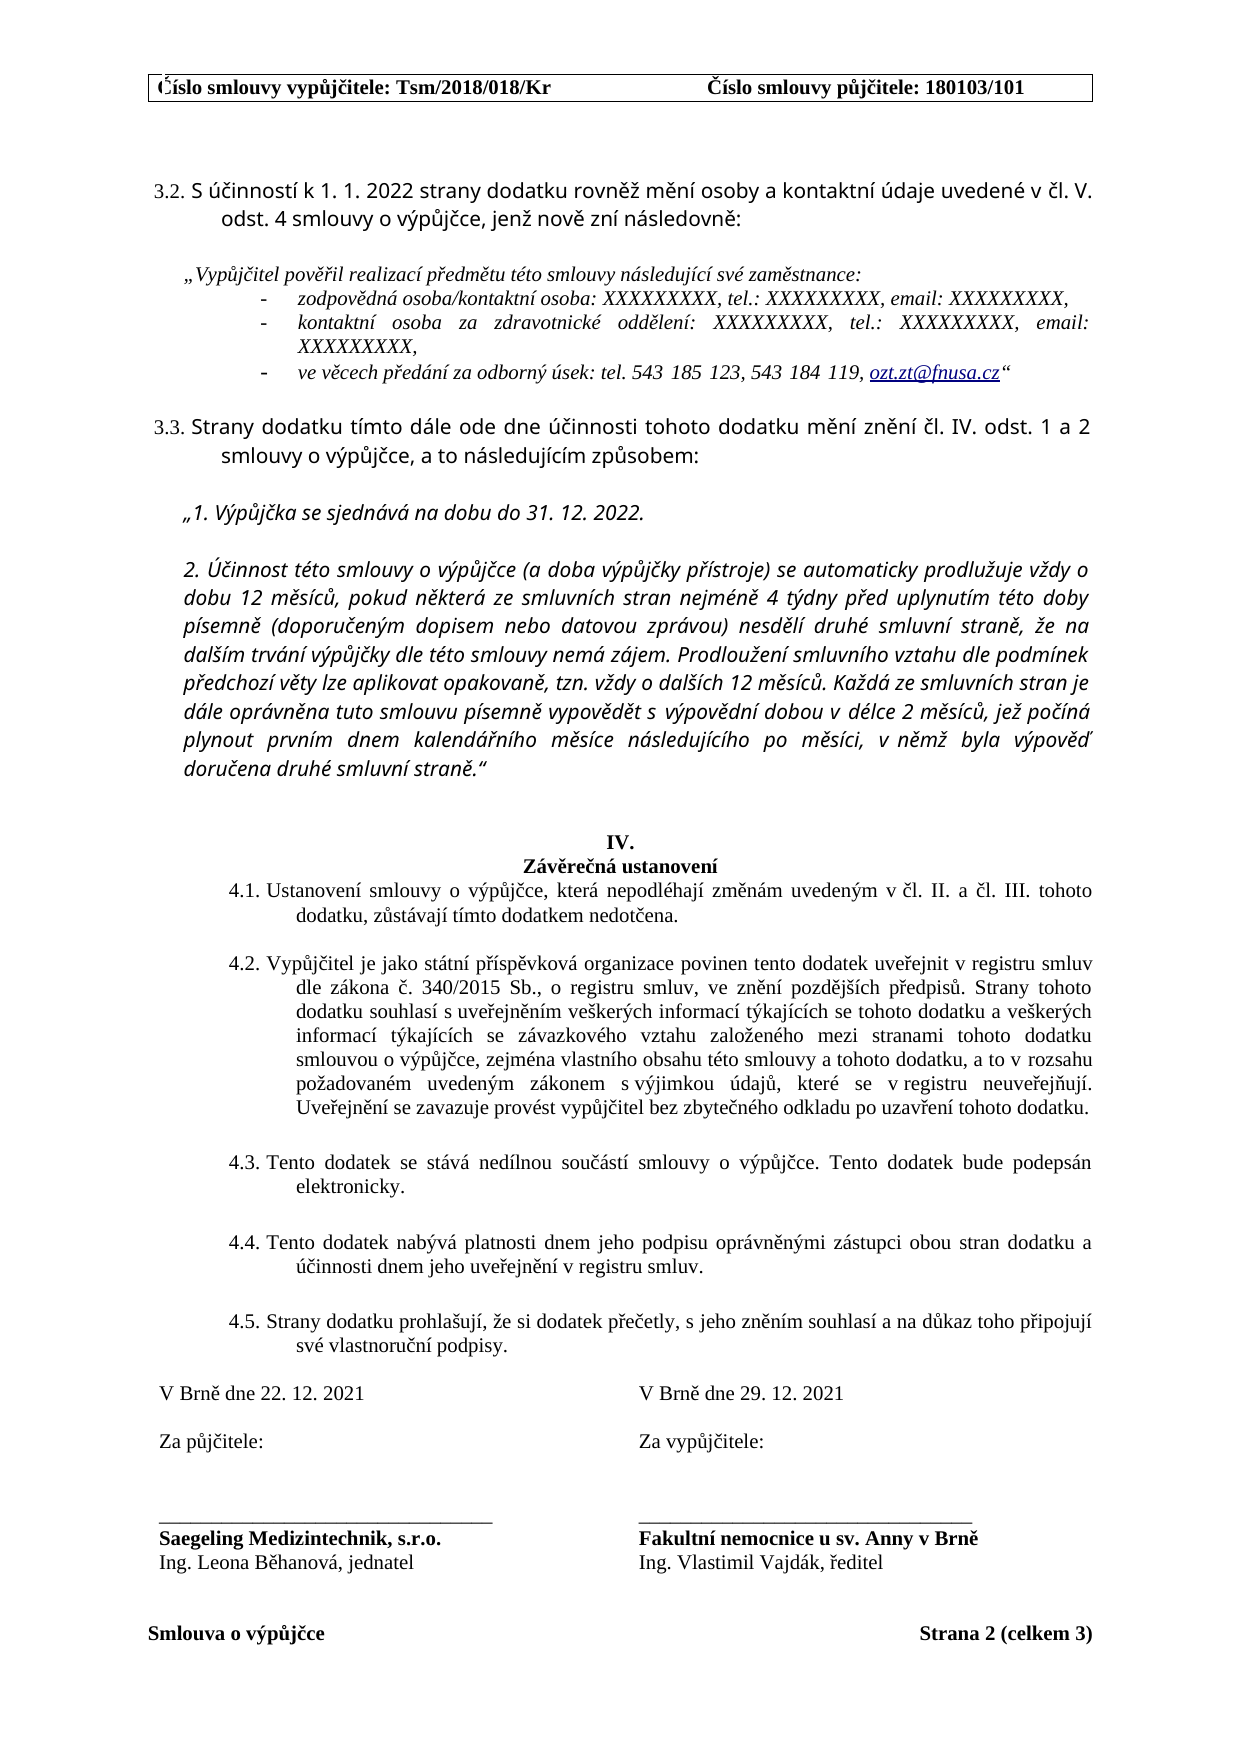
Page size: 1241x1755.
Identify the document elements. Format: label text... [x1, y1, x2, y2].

list kontaktní osoba za zdravotnické oddělení: XXXXXXXXX, tel.: XXXXXXXXX, email: XXXXXXXXX, [260, 309, 1093, 358]
list S účinností k 1. 1. 2022 strany dodatku rovněž mění osoby a kontaktní údaje uvedené v čl. V. odst. 4 smlouvy o výpůjčce, jenž nově zní následovně: [154, 176, 1093, 233]
list Vypůjčitel je jako státní příspěvková organizace povinen tento dodatek uveřejnit v registru smluv dle zákona č. 340/2015 Sb., o registru smluv, ve znění pozdějších předpisů. Strany tohoto dodatku souhlasí s uveřejněním veškerých informací týkajících se tohoto dodatku a veškerých informací týkajících se závazkového vztahu založeného mezi stranami tohoto dodatku smlouvou o výpůjčce, zejména vlastního obsahu této smlouvy a tohoto dodatku, a to v rozsahu požadovaném uvedeným zákonem s výjimkou údajů, které se v registru neuveřejňují. Uveřejnění se zavazuje provést vypůjčitel bez zbytečného odkladu po uzavření tohoto dodatku. [229, 951, 1093, 1119]
table_header V Brně dne 22. 12. 2021 Za půjčitele: ________________________________ Saegeling Medizintechnik, s.r.o. Ing. Leona Běhanová, jednatel [148, 1381, 627, 1598]
list Tento dodatek se stává nedílnou součástí smlouvy o výpůjčce. Tento dodatek bude podepsán elektronicky. [229, 1150, 1093, 1198]
table_header V Brně dne 29. 12. 2021 Za vypůjčitele: ________________________________ Fakultní nemocnice u sv. Anny v Brně Ing. Vlastimil Vajdák, ředitel [628, 1381, 1107, 1598]
text Závěrečná ustanovení [148, 854, 1093, 878]
list ve věcech předání za odborný úsek: tel. 543 185 123, 543 184 119, ozt.zt@fnusa.cz“ [260, 358, 1093, 384]
list zodpovědná osoba/kontaktní osoba: XXXXXXXXX, tel.: XXXXXXXXX, email: XXXXXXXXX, [260, 286, 1093, 309]
text 2. Účinnost této smlouvy o výpůjčce (a doba výpůjčky přístroje) se automaticky prodlužuje vždy o dobu 12 měsíců, pokud některá ze smluvních stran nejméně 4 týdny před uplynutím této doby písemně (doporučeným dopisem nebo datovou zprávou) nesdělí druhé smluvní straně, že na dalším trvání výpůjčky dle této smlouvy nemá zájem. Prodloužení smluvního vztahu dle podmínek předchozí věty lze aplikovat opakovaně, tzn. vždy o dalších 12 měsíců. Každá ze smluvních stran je dále oprávněna tuto smlouvu písemně vypovědět s výpovědní dobou v délce 2 měsíců, jež počíná plynout prvním dnem kalendářního měsíce následujícího po měsíci, v němž byla výpověď doručena druhé smluvní straně.“ [183, 555, 1093, 782]
text IV. [148, 830, 1093, 854]
text „1. Výpůjčka se sjednává na dobu do 31. 12. 2022. [183, 498, 1093, 526]
list Strany dodatku prohlašují, že si dodatek přečetly, s jeho zněním souhlasí a na důkaz toho připojují své vlastnoruční podpisy. [229, 1309, 1093, 1357]
text „Vypůjčitel pověřil realizací předmětu této smlouvy následující své zaměstnance: [183, 261, 1093, 286]
list Ustanovení smlouvy o výpůjčce, která nepodléhají změnám uvedeným v čl. II. a čl. III. tohoto dodatku, zůstávají tímto dodatkem nedotčena. [229, 878, 1093, 927]
list Strany dodatku tímto dále ode dne účinnosti tohoto dodatku mění znění čl. IV. odst. 1 a 2 smlouvy o výpůjčce, a to následujícím způsobem: [154, 412, 1093, 469]
list Tento dodatek nabývá platnosti dnem jeho podpisu oprávněnými zástupci obou stran dodatku a účinnosti dnem jeho uveřejnění v registru smluv. [229, 1230, 1093, 1278]
